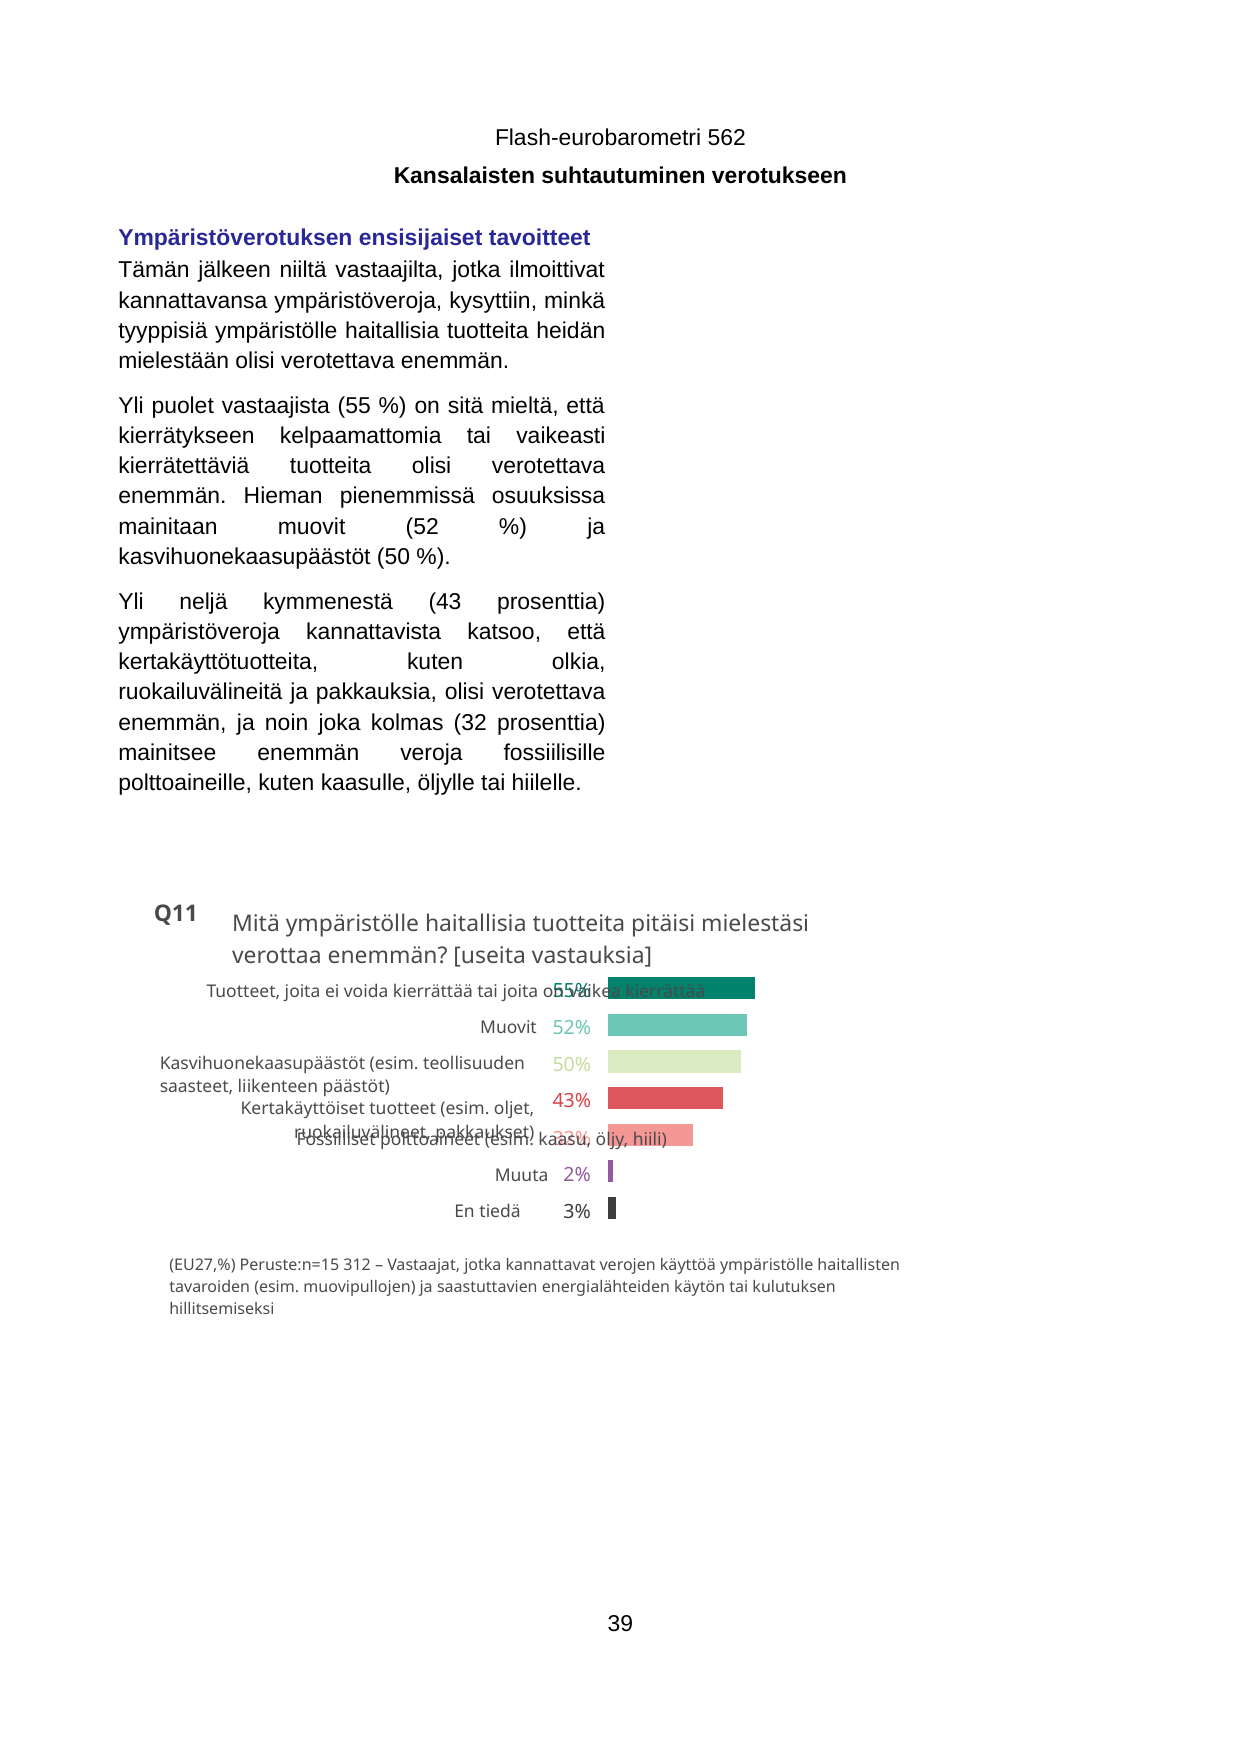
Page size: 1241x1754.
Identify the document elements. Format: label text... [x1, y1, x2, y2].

text Yli neljä kymmenestä (43 prosenttia) ympäristöveroja kannattavista katsoo, että kertakäyttötuotteita, kuten olkia, ruokailuvälineitä ja pakkauksia, olisi verotettava enemmän, ja noin joka kolmas (32 prosenttia) mainitsee enemmän veroja fossiilisille polttoaineille, kuten kaasulle, öljylle tai hiilelle. [118, 588, 605, 795]
text Yli puolet vastaajista (55 %) on sitä mieltä, että kierrätykseen kelpaamattomia tai vaikeasti kierrätettäviä tuotteita olisi verotettava enemmän. Hieman pienemmissä osuuksissa mainitaan muovit (52 %) ja kasvihuonekaasupäästöt (50 %). [118, 392, 605, 569]
text Ympäristöverotuksen ensisijaiset tavoitteet [118, 224, 605, 250]
text Tämän jälkeen niiltä vastaajilta, jotka ilmoittivat kannattavansa ympäristöveroja, kysyttiin, minkä tyyppisiä ympäristölle haitallisia tuotteita heidän mielestään olisi verotettava enemmän. [118, 256, 605, 373]
